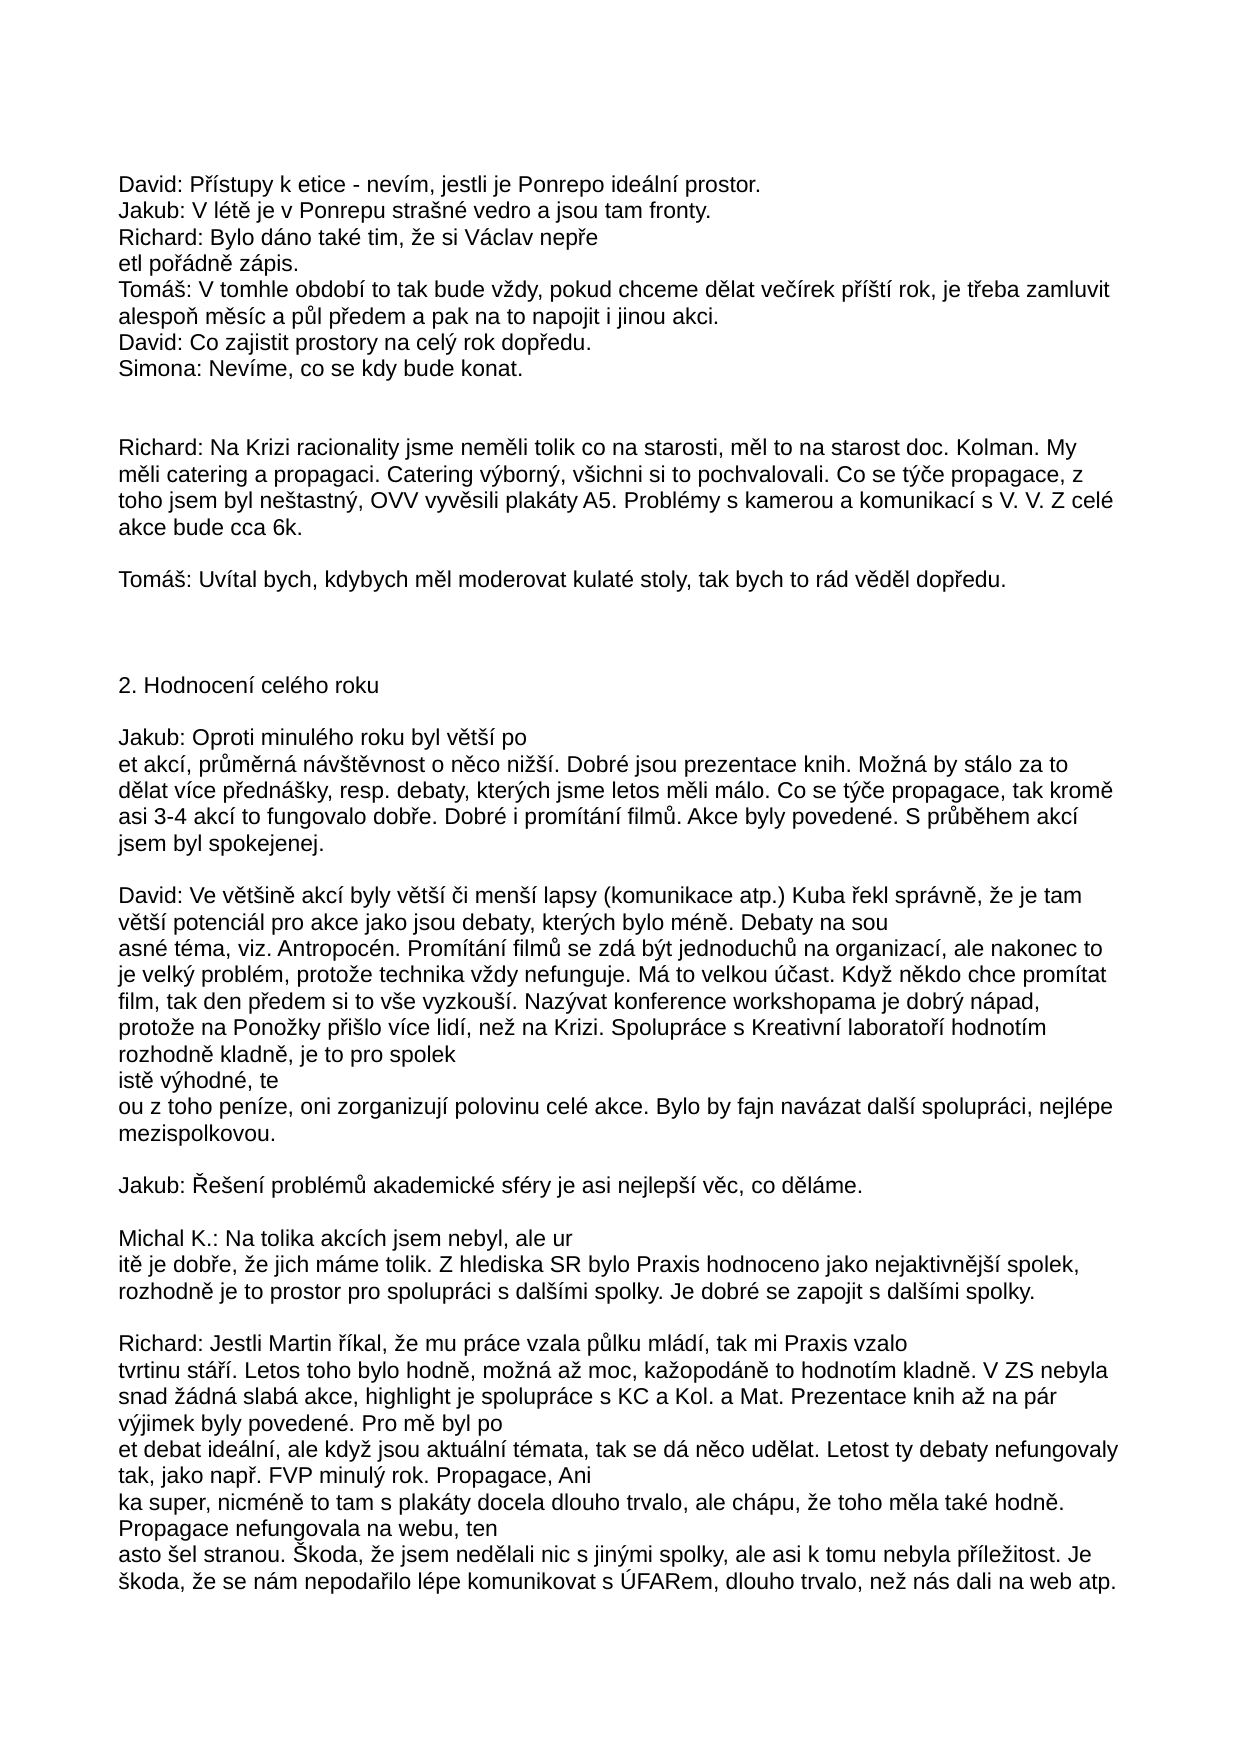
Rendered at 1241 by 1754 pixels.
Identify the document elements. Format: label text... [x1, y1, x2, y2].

text Tomáš: Uvítal bych, kdybych měl moderovat kulaté stoly, tak bych to rád věděl dopředu. [118, 566, 1122, 592]
text David: Co zajistit prostory na celý rok dopředu. [118, 329, 1122, 355]
text David: Ve většině akcí byly větší či menší lapsy (komunikace atp.) Kuba řekl správně, že je tam větší potenciál pro akce jako jsou debaty, kterých bylo méně. Debaty na sou [118, 882, 1122, 935]
text Michal K.: Na tolika akcích jsem nebyl, ale ur [118, 1225, 1122, 1251]
text Richard: Bylo dáno také tim, že si Václav nepře [118, 223, 1122, 250]
text 2. Hodnocení celého roku [118, 672, 1122, 698]
text istě výhodné, te [118, 1067, 1122, 1093]
text Richard: Jestli Martin říkal, že mu práce vzala půlku mládí, tak mi Praxis vzalo [118, 1330, 1122, 1357]
text et debat ideální, ale když jsou aktuální témata, tak se dá něco udělat. Letost ty debaty nefungovaly tak, jako např. FVP minulý rok. Propagace, Ani [118, 1436, 1122, 1488]
text Tomáš: V tomhle období to tak bude vždy, pokud chceme dělat večírek příští rok, je třeba zamluvit alespoň měsíc a půl předem a pak na to napojit i jinou akci. [118, 276, 1122, 329]
text asto šel stranou. Škoda, že jsem nedělali nic s jinými spolky, ale asi k tomu nebyla příležitost. Je škoda, že se nám nepodařilo lépe komunikovat s ÚFARem, dlouho trvalo, než nás dali na web atp. [118, 1541, 1122, 1594]
text Richard: Na Krizi racionality jsme neměli tolik co na starosti, měl to na starost doc. Kolman. My měli catering a propagaci. Catering výborný, všichni si to pochvalovali. Co se týče propagace, z toho jsem byl neštastný, OVV vyvěsili plakáty A5. Problémy s kamerou a komunikací s V. V. Z celé akce bude cca 6k. [118, 434, 1122, 540]
text asné téma, viz. Antropocén. Promítání filmů se zdá být jednoduchů na organizací, ale nakonec to je velký problém, protože technika vždy nefunguje. Má to velkou účast. Když někdo chce promítat film, tak den předem si to vše vyzkouší. Nazývat konference workshopama je dobrý nápad, protože na Ponožky přišlo více lidí, než na Krizi. Spolupráce s Kreativní laboratoří hodnotím rozhodně kladně, je to pro spolek [118, 935, 1122, 1067]
text et akcí, průměrná návštěvnost o něco nižší. Dobré jsou prezentace knih. Možná by stálo za to dělat více přednášky, resp. debaty, kterých jsme letos měli málo. Co se týče propagace, tak kromě asi 3-4 akcí to fungovalo dobře. Dobré i promítání filmů. Akce byly povedené. S průběhem akcí jsem byl spokejenej. [118, 751, 1122, 856]
text etl pořádně zápis. [118, 250, 1122, 276]
text itě je dobře, že jich máme tolik. Z hlediska SR bylo Praxis hodnoceno jako nejaktivnější spolek, rozhodně je to prostor pro spolupráci s dalšími spolky. Je dobré se zapojit s dalšími spolky. [118, 1251, 1122, 1304]
text ou z toho peníze, oni zorganizují polovinu celé akce. Bylo by fajn navázat další spolupráci, nejlépe mezispolkovou. [118, 1093, 1122, 1146]
text David: Přístupy k etice - nevím, jestli je Ponrepo ideální prostor. [118, 171, 1122, 197]
text Jakub: Řešení problémů akademické sféry je asi nejlepší věc, co děláme. [118, 1172, 1122, 1199]
text Jakub: V létě je v Ponrepu strašné vedro a jsou tam fronty. [118, 197, 1122, 223]
text tvrtinu stáří. Letos toho bylo hodně, možná až moc, kažopodáně to hodnotím kladně. V ZS nebyla snad žádná slabá akce, highlight je spolupráce s KC a Kol. a Mat. Prezentace knih až na pár výjimek byly povedené. Pro mě byl po [118, 1357, 1122, 1436]
text Jakub: Oproti minulého roku byl větší po [118, 724, 1122, 751]
text Simona: Nevíme, co se kdy bude konat. [118, 355, 1122, 382]
text ka super, nicméně to tam s plakáty docela dlouho trvalo, ale chápu, že toho měla také hodně. Propagace nefungovala na webu, ten [118, 1488, 1122, 1541]
